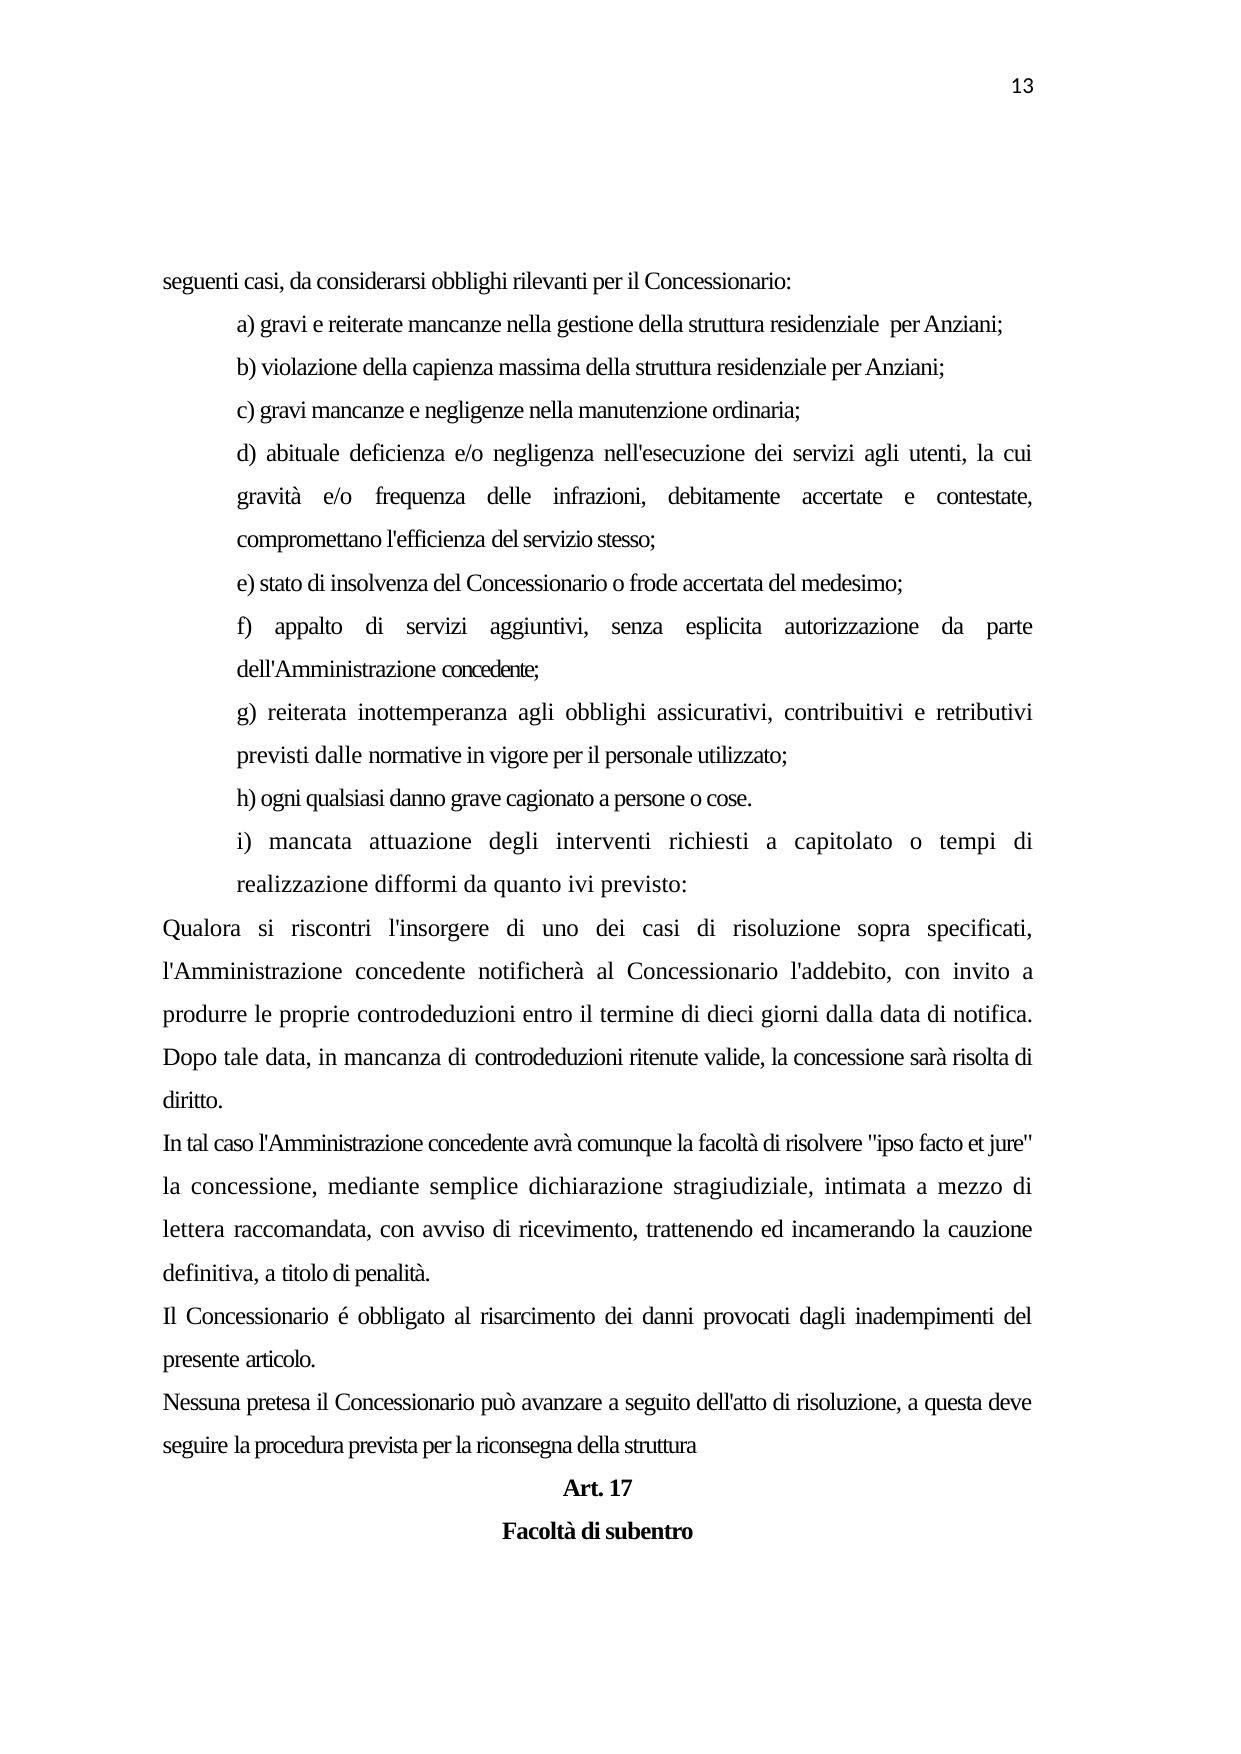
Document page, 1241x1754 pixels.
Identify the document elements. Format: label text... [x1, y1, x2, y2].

text a) gravi e reiterate mancanze nella gestione della struttura residenziale per Anziani; [162, 309, 1033, 338]
text h) ogni qualsiasi danno grave cagionato a persone o cose. [162, 783, 1033, 812]
text Nessuna pretesa il Concessionario può avanzare a seguito dell'atto di risoluzione, a questa deve seguire la procedura prevista per la riconsegna della struttura [162, 1387, 1033, 1459]
text In tal caso l'Amministrazione concedente avrà comunque la facoltà di risolvere "ipso facto et jure" la concessione, mediante semplice dichiarazione stragiudiziale, intimata a mezzo di lettera raccomandata, con avviso di ricevimento, trattenendo ed incamerando la cauzione definitiva, a titolo di penalità. [162, 1128, 1033, 1286]
text Qualora si riscontri l'insorgere di uno dei casi di risoluzione sopra specificati, l'Amministrazione concedente notificherà al Concessionario l'addebito, con invito a produrre le proprie controdeduzioni entro il termine di dieci giorni dalla data di notifica. Dopo tale data, in mancanza di controdeduzioni ritenute valide, la concessione sarà risolta di diritto. [162, 913, 1033, 1114]
text i) mancata attuazione degli interventi richiesti a capitolato o tempi di realizzazione difformi da quanto ivi previsto: [236, 826, 1033, 898]
text seguenti casi, da considerarsi obblighi rilevanti per il Concessionario: [162, 266, 1033, 294]
text b) violazione della capienza massima della struttura residenziale per Anziani; [162, 352, 1033, 381]
text e) stato di insolvenza del Concessionario o frode accertata del medesimo; [162, 568, 1033, 596]
text Facoltà di subentro [162, 1516, 1033, 1545]
text Art. 17 [162, 1473, 1033, 1502]
text f) appalto di servizi aggiuntivi, senza esplicita autorizzazione da parte dell'Amministrazione concedente; [236, 611, 1033, 683]
text d) abituale deficienza e/o negligenza nell'esecuzione dei servizi agli utenti, la cui gravità e/o frequenza delle infrazioni, debitamente accertate e contestate, compromettano l'efficienza del servizio stesso; [236, 438, 1033, 553]
text Il Concessionario é obbligato al risarcimento dei danni provocati dagli inadempimenti del presente articolo. [162, 1301, 1033, 1373]
text g) reiterata inottemperanza agli obblighi assicurativi, contribuitivi e retributivi previsti dalle normative in vigore per il personale utilizzato; [236, 697, 1033, 769]
text c) gravi mancanze e negligenze nella manutenzione ordinaria; [162, 395, 1033, 424]
